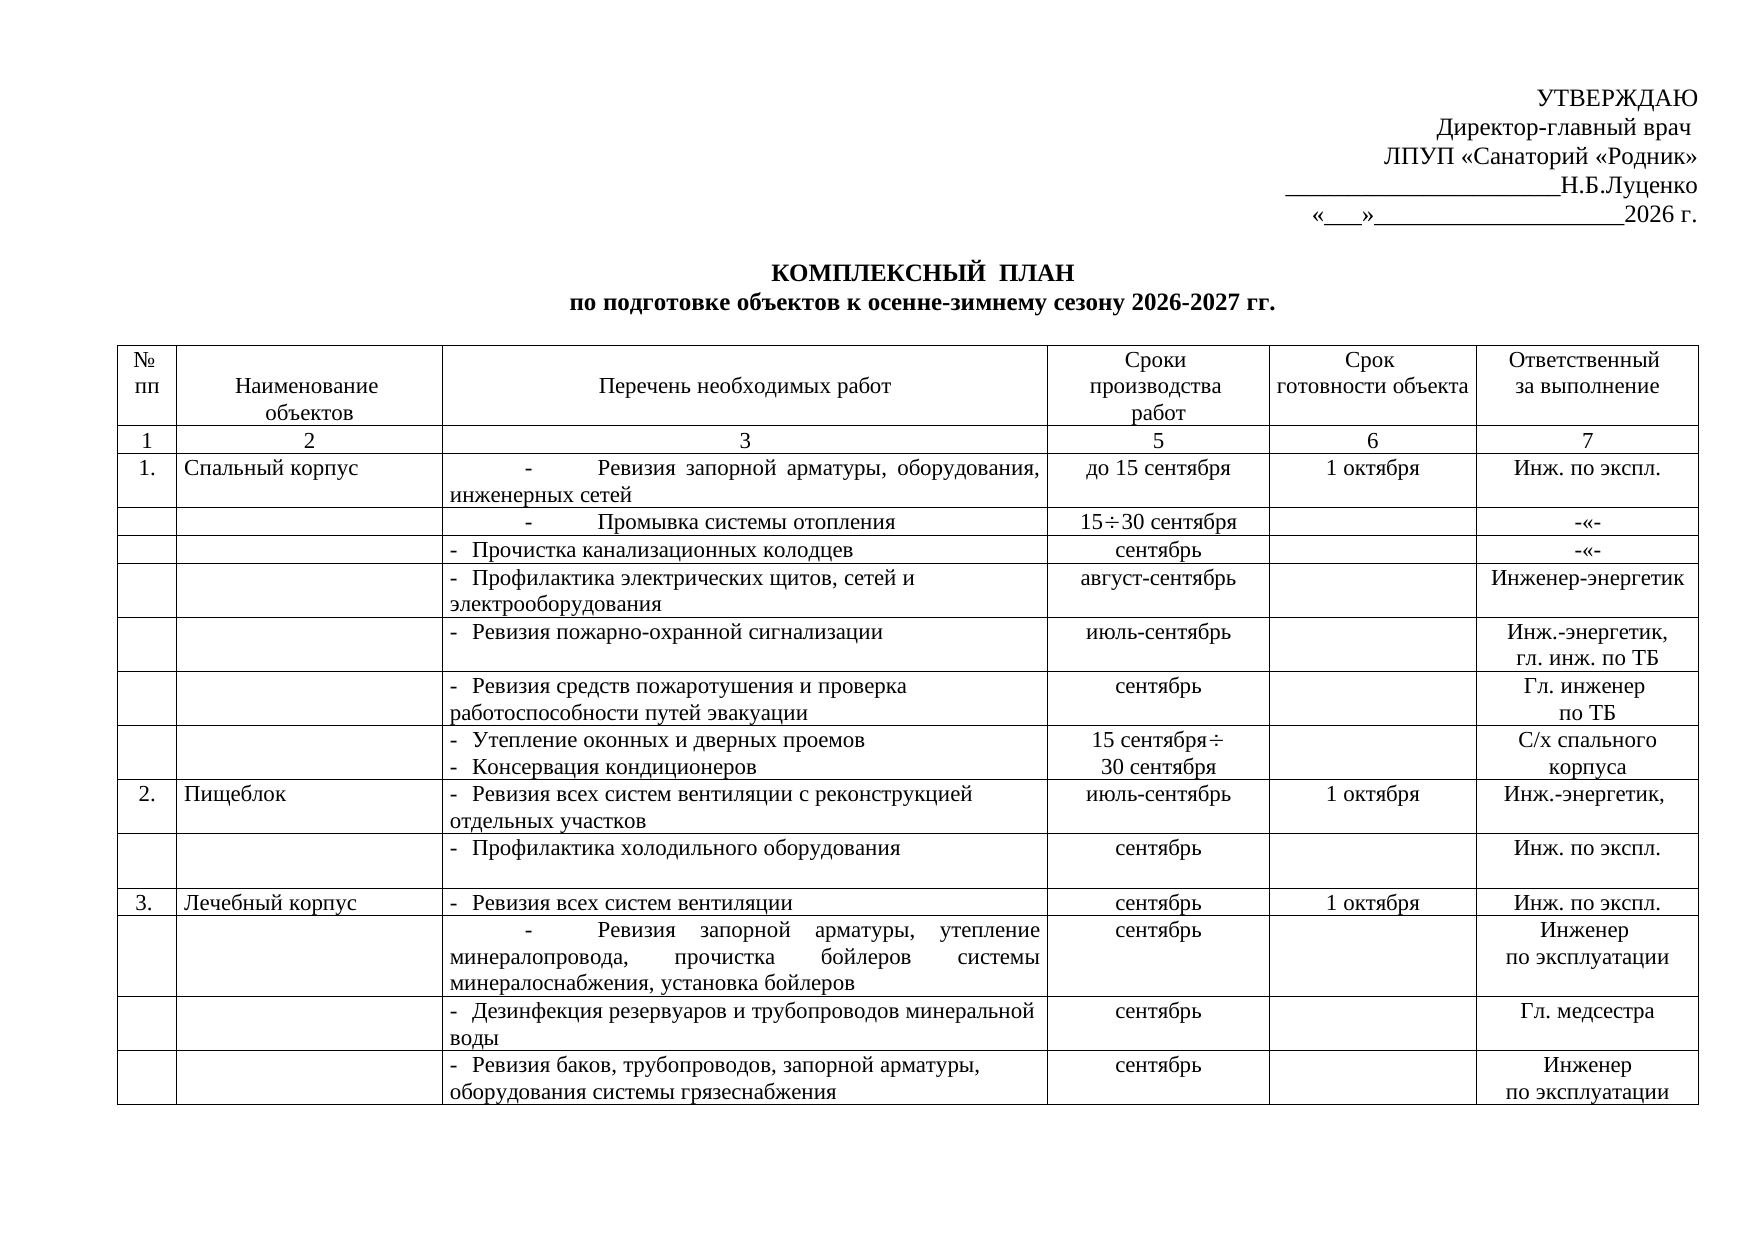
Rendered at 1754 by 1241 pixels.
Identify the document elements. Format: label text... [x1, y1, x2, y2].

text ЛПУП «Санаторий «Родник» [148, 141, 1698, 170]
table_cell 15 сентября 30 сентября [1048, 726, 1269, 779]
table_cell сентябрь [1048, 1051, 1269, 1104]
subtitle УТВЕРЖДАЮ [148, 83, 1698, 112]
table_cell Профилактика холодильного оборудования [443, 834, 1047, 887]
table_header Сроки производства работ [1048, 346, 1269, 425]
table_cell [1270, 672, 1476, 725]
table_cell 1 октября [1270, 889, 1476, 915]
table_cell июль-сентябрь [1048, 618, 1269, 671]
table_cell [118, 834, 176, 887]
table_cell сентябрь [1048, 536, 1269, 562]
table_cell до 15 сентября [1048, 454, 1269, 507]
table_cell [1270, 916, 1476, 996]
table_cell [118, 536, 176, 562]
table_cell [177, 726, 442, 779]
table_cell август-сентябрь [1048, 564, 1269, 617]
table_cell [118, 618, 176, 671]
table_cell сентябрь [1048, 834, 1269, 887]
table_cell Спальный корпус [177, 454, 442, 507]
table_cell 1 [118, 426, 176, 453]
table_cell 1 октября [1270, 780, 1476, 833]
table_cell Ревизия средств пожаротушения и проверка работоспособности путей эвакуации [443, 672, 1047, 725]
table_cell 1530 сентября [1048, 508, 1269, 535]
table_cell [1270, 536, 1476, 562]
table_cell июль-сентябрь [1048, 780, 1269, 833]
table_cell Профилактика электрических щитов, сетей и электрооборудования [443, 564, 1047, 617]
table_cell сентябрь [1048, 916, 1269, 996]
subtitle КОМПЛЕКСНЫЙ ПЛАН [148, 257, 1698, 287]
table_cell [1270, 618, 1476, 671]
table_cell Промывка системы отопления [443, 508, 1047, 535]
table_cell [118, 672, 176, 725]
table_cell [177, 508, 442, 535]
table_cell 5 [1048, 426, 1269, 453]
table_cell Дезинфекция резервуаров и трубопроводов минеральной воды [443, 997, 1047, 1050]
table_header Срок готовности объекта [1270, 346, 1476, 425]
table_cell Гл. медсестра [1477, 997, 1698, 1050]
table_cell [118, 916, 176, 996]
table_cell Пищеблок [177, 780, 442, 833]
text по подготовке объектов к осенне-зимнему сезону 2026-2027 гг. [148, 287, 1698, 316]
table_cell [118, 1051, 176, 1104]
table_cell -«- [1477, 508, 1698, 535]
table_cell [1270, 997, 1476, 1050]
table_cell [118, 564, 176, 617]
table_cell 3 [443, 426, 1047, 453]
table_cell [177, 672, 442, 725]
table_cell [118, 508, 176, 535]
table_cell [118, 997, 176, 1050]
table_cell Ревизия баков, трубопроводов, запорной арматуры, оборудования системы грязеснабжения [443, 1051, 1047, 1104]
table_cell Инженер-энергетик [1477, 564, 1698, 617]
table_cell [1270, 564, 1476, 617]
table_cell -«- [1477, 536, 1698, 562]
table_cell 1. [118, 454, 176, 507]
table_cell Ревизия пожарно-охранной сигнализации [443, 618, 1047, 671]
table_cell [1270, 834, 1476, 887]
table_header Наименование объектов [177, 346, 442, 425]
table_cell 6 [1270, 426, 1476, 453]
table_cell 7 [1477, 426, 1698, 453]
table_cell [118, 726, 176, 779]
table_cell [177, 536, 442, 562]
table_cell Лечебный корпус [177, 889, 442, 915]
table_cell С/х спального корпуса [1477, 726, 1698, 779]
table_cell [177, 564, 442, 617]
table_cell сентябрь [1048, 672, 1269, 725]
table_cell Ревизия всех систем вентиляции [443, 889, 1047, 915]
subtitle Директор-главный врач [148, 112, 1698, 141]
table_cell Прочистка канализационных колодцев [443, 536, 1047, 562]
table_cell [1270, 726, 1476, 779]
table_cell [177, 997, 442, 1050]
table_cell [177, 834, 442, 887]
text ______________________Н.Б.Луценко [148, 170, 1698, 199]
table_cell [177, 916, 442, 996]
table_cell [177, 1051, 442, 1104]
table_cell [1270, 508, 1476, 535]
table_cell Ревизия всех систем вентиляции с реконструкцией отдельных участков [443, 780, 1047, 833]
table_cell Инж. по экспл. [1477, 834, 1698, 887]
table_cell 3. [118, 889, 176, 915]
table_cell 2. [118, 780, 176, 833]
table_header № пп [118, 346, 176, 425]
table_cell Гл. инженер по ТБ [1477, 672, 1698, 725]
table_cell Инж. по экспл. [1477, 889, 1698, 915]
table_cell [177, 618, 442, 671]
table_cell Инж.-энергетик, [1477, 780, 1698, 833]
table_cell сентябрь [1048, 889, 1269, 915]
table_header Перечень необходимых работ [443, 346, 1047, 425]
table_cell Инженер по эксплуатации [1477, 916, 1698, 996]
text «___»____________________2026 г. [148, 199, 1698, 228]
table_cell Ревизия запорной арматуры, оборудования, инженерных сетей [443, 454, 1047, 507]
table_cell Инженер по эксплуатации [1477, 1051, 1698, 1104]
table_cell 2 [177, 426, 442, 453]
table_cell 1 октября [1270, 454, 1476, 507]
table_cell сентябрь [1048, 997, 1269, 1050]
table_header Ответственный за выполнение [1477, 346, 1698, 425]
table_cell Инж. по экспл. [1477, 454, 1698, 507]
table_cell [1270, 1051, 1476, 1104]
table_cell Инж.-энергетик, гл. инж. по ТБ [1477, 618, 1698, 671]
table_cell Утепление оконных и дверных проемов Консервация кондиционеров [443, 726, 1047, 779]
table_cell Ревизия запорной арматуры, утепление минералопровода, прочистка бойлеров системы минералоснабжения, установка бойлеров [443, 916, 1047, 996]
